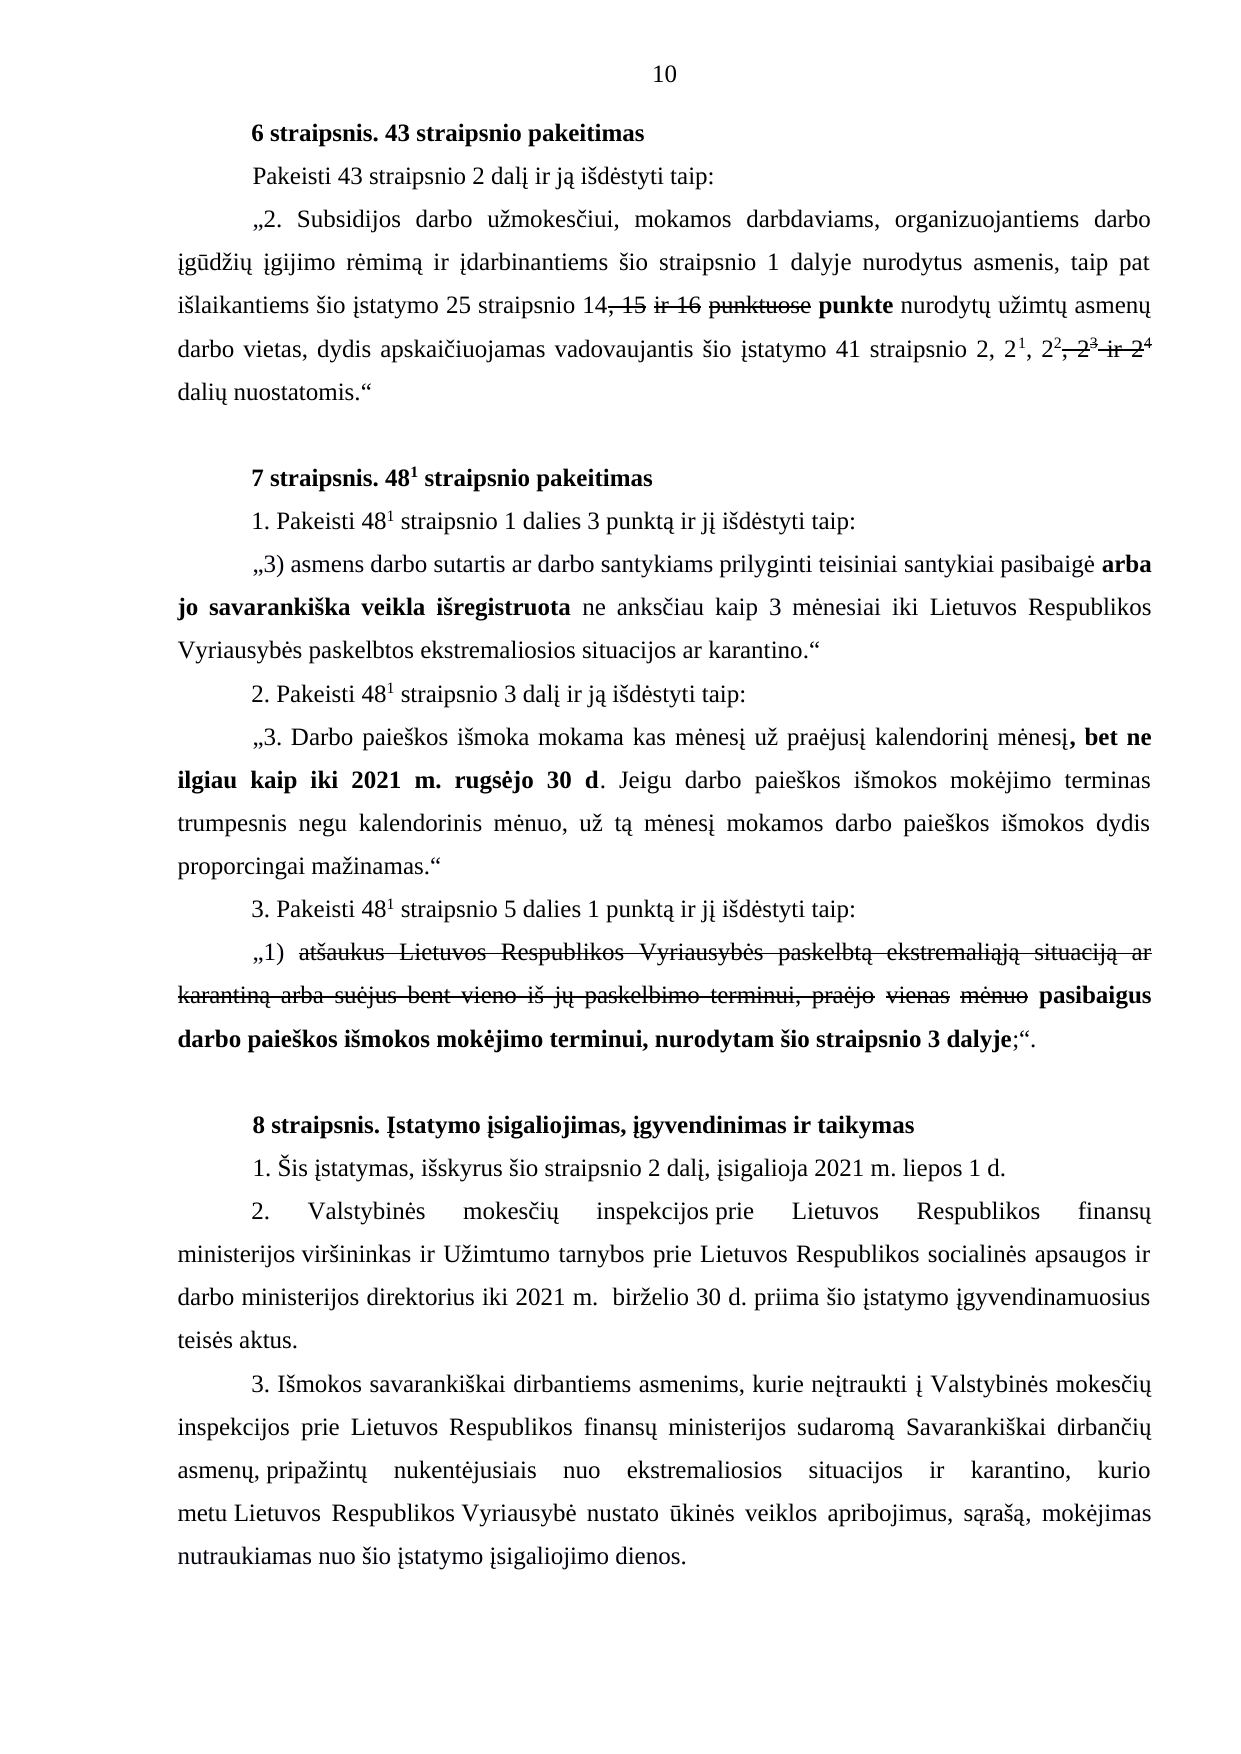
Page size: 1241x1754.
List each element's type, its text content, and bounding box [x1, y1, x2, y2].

text „3. Darbo paieškos išmoka mokama kas mėnesį už praėjusį kalendorinį mėnesį, bet ne ilgiau kaip iki 2021 m. rugsėjo 30 d. Jeigu darbo paieškos išmokos mokėjimo terminas trumpesnis negu kalendorinis mėnuo, už tą mėnesį mokamos darbo paieškos išmokos dydis proporcingai mažinamas.“ [177, 722, 1152, 880]
text 6 straipsnis. 43 straipsnio pakeitimas [177, 118, 1152, 147]
text 7 straipsnis. 481 straipsnio pakeitimas [177, 463, 1152, 492]
text Pakeisti 43 straipsnio 2 dalį ir ją išdėstyti taip: [177, 161, 1152, 190]
text 3. Išmokos savarankiškai dirbantiems asmenims, kurie neįtraukti į Valstybinės mokesčių inspekcijos prie Lietuvos Respublikos finansų ministerijos sudaromą Savarankiškai dirbančių asmenų, pripažintų nukentėjusiais nuo ekstremaliosios situacijos ir karantino, kurio metu Lietuvos Respublikos Vyriausybė nustato ūkinės veiklos apribojimus, sąrašą, mokėjimas nutraukiamas nuo šio įstatymo įsigaliojimo dienos. [177, 1369, 1152, 1570]
text 3. Pakeisti 481 straipsnio 5 dalies 1 punktą ir jį išdėstyti taip: [177, 894, 1152, 923]
text „3) asmens darbo sutartis ar darbo santykiams prilyginti teisiniai santykiai pasibaigė arba jo savarankiška veikla išregistruota ne anksčiau kaip 3 mėnesiai iki Lietuvos Respublikos Vyriausybės paskelbtos ekstremaliosios situacijos ar karantino.“ [177, 549, 1152, 664]
text 2. Pakeisti 481 straipsnio 3 dalį ir ją išdėstyti taip: [177, 679, 1152, 707]
text 1. Šis įstatymas, išskyrus šio straipsnio 2 dalį, įsigalioja 2021 m. liepos 1 d. [177, 1153, 1152, 1182]
text 1. Pakeisti 481 straipsnio 1 dalies 3 punktą ir jį išdėstyti taip: [177, 506, 1152, 535]
text 8 straipsnis. Įstatymo įsigaliojimas, įgyvendinimas ir taikymas [177, 1110, 1152, 1139]
text „2. Subsidijos darbo užmokesčiui, mokamos darbdaviams, organizuojantiems darbo įgūdžių įgijimo rėmimą ir įdarbinantiems šio straipsnio 1 dalyje nurodytus asmenis, taip pat išlaikantiems šio įstatymo 25 straipsnio 14, 15 ir 16 punktuose punkte nurodytų užimtų asmenų darbo vietas, dydis apskaičiuojamas vadovaujantis šio įstatymo 41 straipsnio 2, 21, 22, 23 ir 24 dalių nuostatomis.“ [177, 204, 1152, 406]
text „1) atšaukus Lietuvos Respublikos Vyriausybės paskelbtą ekstremaliąją situaciją ar karantiną arba suėjus bent vieno iš jų paskelbimo terminui, praėjo vienas mėnuo pasibaigus darbo paieškos išmokos mokėjimo terminui, nurodytam šio straipsnio 3 dalyje;“. [177, 937, 1152, 1052]
text 2. Valstybinės mokesčių inspekcijos prie Lietuvos Respublikos finansų ministerijos viršininkas ir Užimtumo tarnybos prie Lietuvos Respublikos socialinės apsaugos ir darbo ministerijos direktorius iki 2021 m. birželio 30 d. priima šio įstatymo įgyvendinamuosius teisės aktus. [177, 1196, 1152, 1354]
